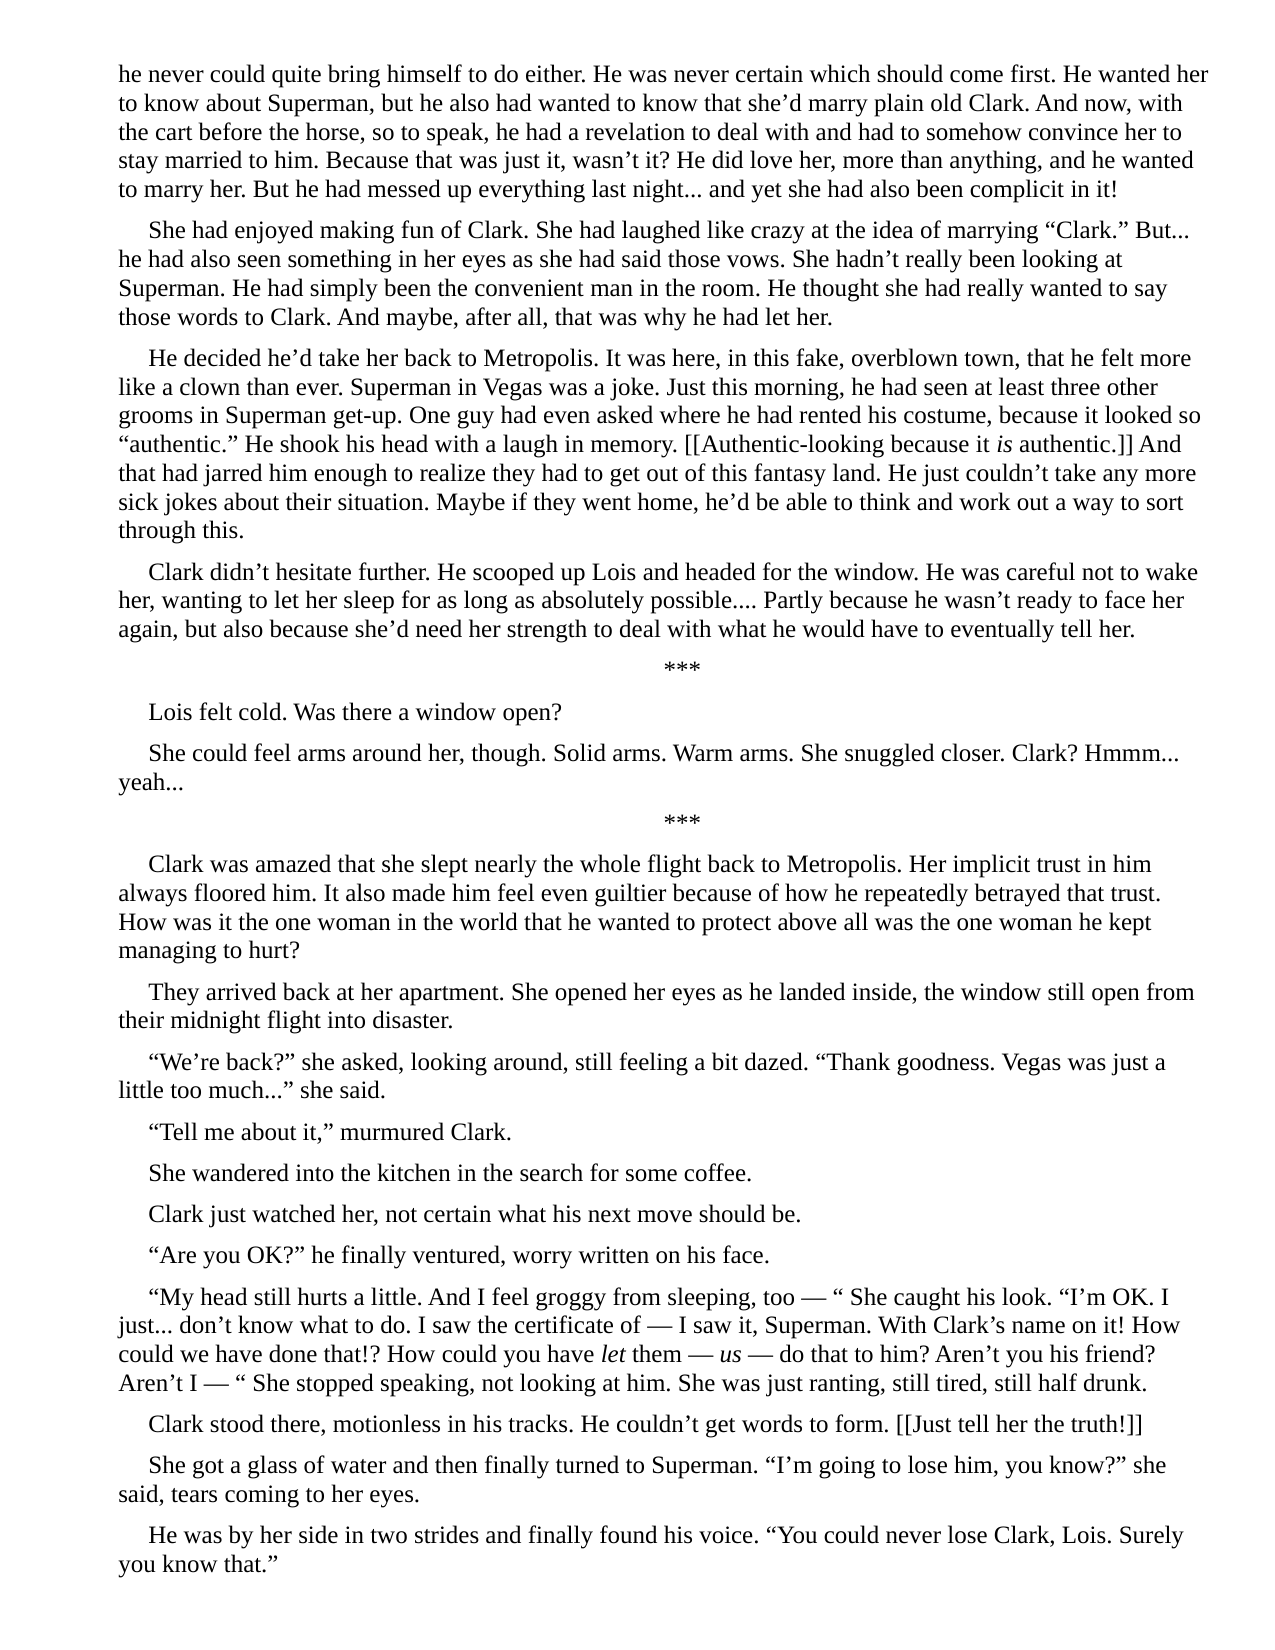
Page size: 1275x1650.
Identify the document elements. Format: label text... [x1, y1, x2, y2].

text Clark didn’t hesitate further. He scooped up Lois and headed for the window. He was careful not to wake her, wanting to let her sleep for as long as absolutely possible.... Partly because he wasn’t ready to face her again, but also because she’d need her strength to deal with what he would have to eventually tell her. [118, 557, 1216, 643]
text Clark stood there, motionless in his tracks. He couldn’t get words to form. [[Just tell her the truth!]] [118, 1409, 1216, 1438]
text He was by her side in two strides and finally found his voice. “You could never lose Clark, Lois. Surely you know that.” [118, 1520, 1216, 1578]
text She got a glass of water and then finally turned to Superman. “I’m going to lose him, you know?” she said, tears coming to her eyes. [118, 1450, 1216, 1508]
text Clark was amazed that she slept nearly the whole flight back to Metropolis. Her implicit trust in him always floored him. It also made him feel even guiltier because of how he repeatedly betrayed that trust. How was it the one woman in the world that he wanted to protect above all was the one woman he kept managing to hurt? [118, 849, 1216, 964]
text She wandered into the kitchen in the search for some coffee. [118, 1158, 1216, 1187]
text Clark just watched her, not certain what his next move should be. [118, 1199, 1216, 1228]
text He decided he’d take her back to Metropolis. It was here, in this fake, overblown town, that he felt more like a clown than ever. Superman in Vegas was a joke. Just this morning, he had seen at least three other grooms in Superman get-up. One guy had even asked where he had rented his costume, because it looked so “authentic.” He shook his head with a laugh in memory. [[Authentic-looking because it is authentic.]] And that had jarred him enough to realize they had to get out of this fantasy land. He just couldn’t take any more sick jokes about their situation. Maybe if they went home, he’d be able to think and work out a way to sort through this. [118, 343, 1216, 544]
text *** [118, 655, 1216, 684]
text *** [118, 808, 1216, 837]
text “We’re back?” she asked, looking around, still feeling a bit dazed. “Thank goodness. Vegas was just a little too much...” she said. [118, 1047, 1216, 1104]
text “My head still hurts a little. And I feel groggy from sleeping, too — “ She caught his look. “I’m OK. I just... don’t know what to do. I saw the certificate of — I saw it, Superman. With Clark’s name on it! How could we have done that!? How could you have let them — us — do that to him? Aren’t you his friend? Aren’t I — “ She stopped speaking, not looking at him. She was just ranting, still tired, still half drunk. [118, 1282, 1216, 1397]
text Lois felt cold. Was there a window open? [118, 697, 1216, 725]
text “Tell me about it,” murmured Clark. [118, 1117, 1216, 1145]
text “Are you OK?” he finally ventured, worry written on his face. [118, 1240, 1216, 1269]
text She had enjoyed making fun of Clark. She had laughed like crazy at the idea of marrying “Clark.” But... he had also seen something in her eyes as she had said those vows. She hadn’t really been looking at Superman. He had simply been the convenient man in the room. He thought she had really wanted to say those words to Clark. And maybe, after all, that was why he had let her. [118, 215, 1216, 330]
text She could feel arms around her, though. Solid arms. Warm arms. She snuggled closer. Clark? Hmmm... yeah... [118, 738, 1216, 795]
text They arrived back at her apartment. She opened her eyes as he landed inside, the window still open from their midnight flight into disaster. [118, 977, 1216, 1034]
text he never could quite bring himself to do either. He was never certain which should come first. He wanted her to know about Superman, but he also had wanted to know that she’d marry plain old Clark. And now, with the cart before the horse, so to speak, he had a revelation to deal with and had to somehow convince her to stay married to him. Because that was just it, wasn’t it? He did love her, more than anything, and he wanted to marry her. But he had messed up everything last night... and yet she had also been complicit in it! [118, 59, 1216, 203]
